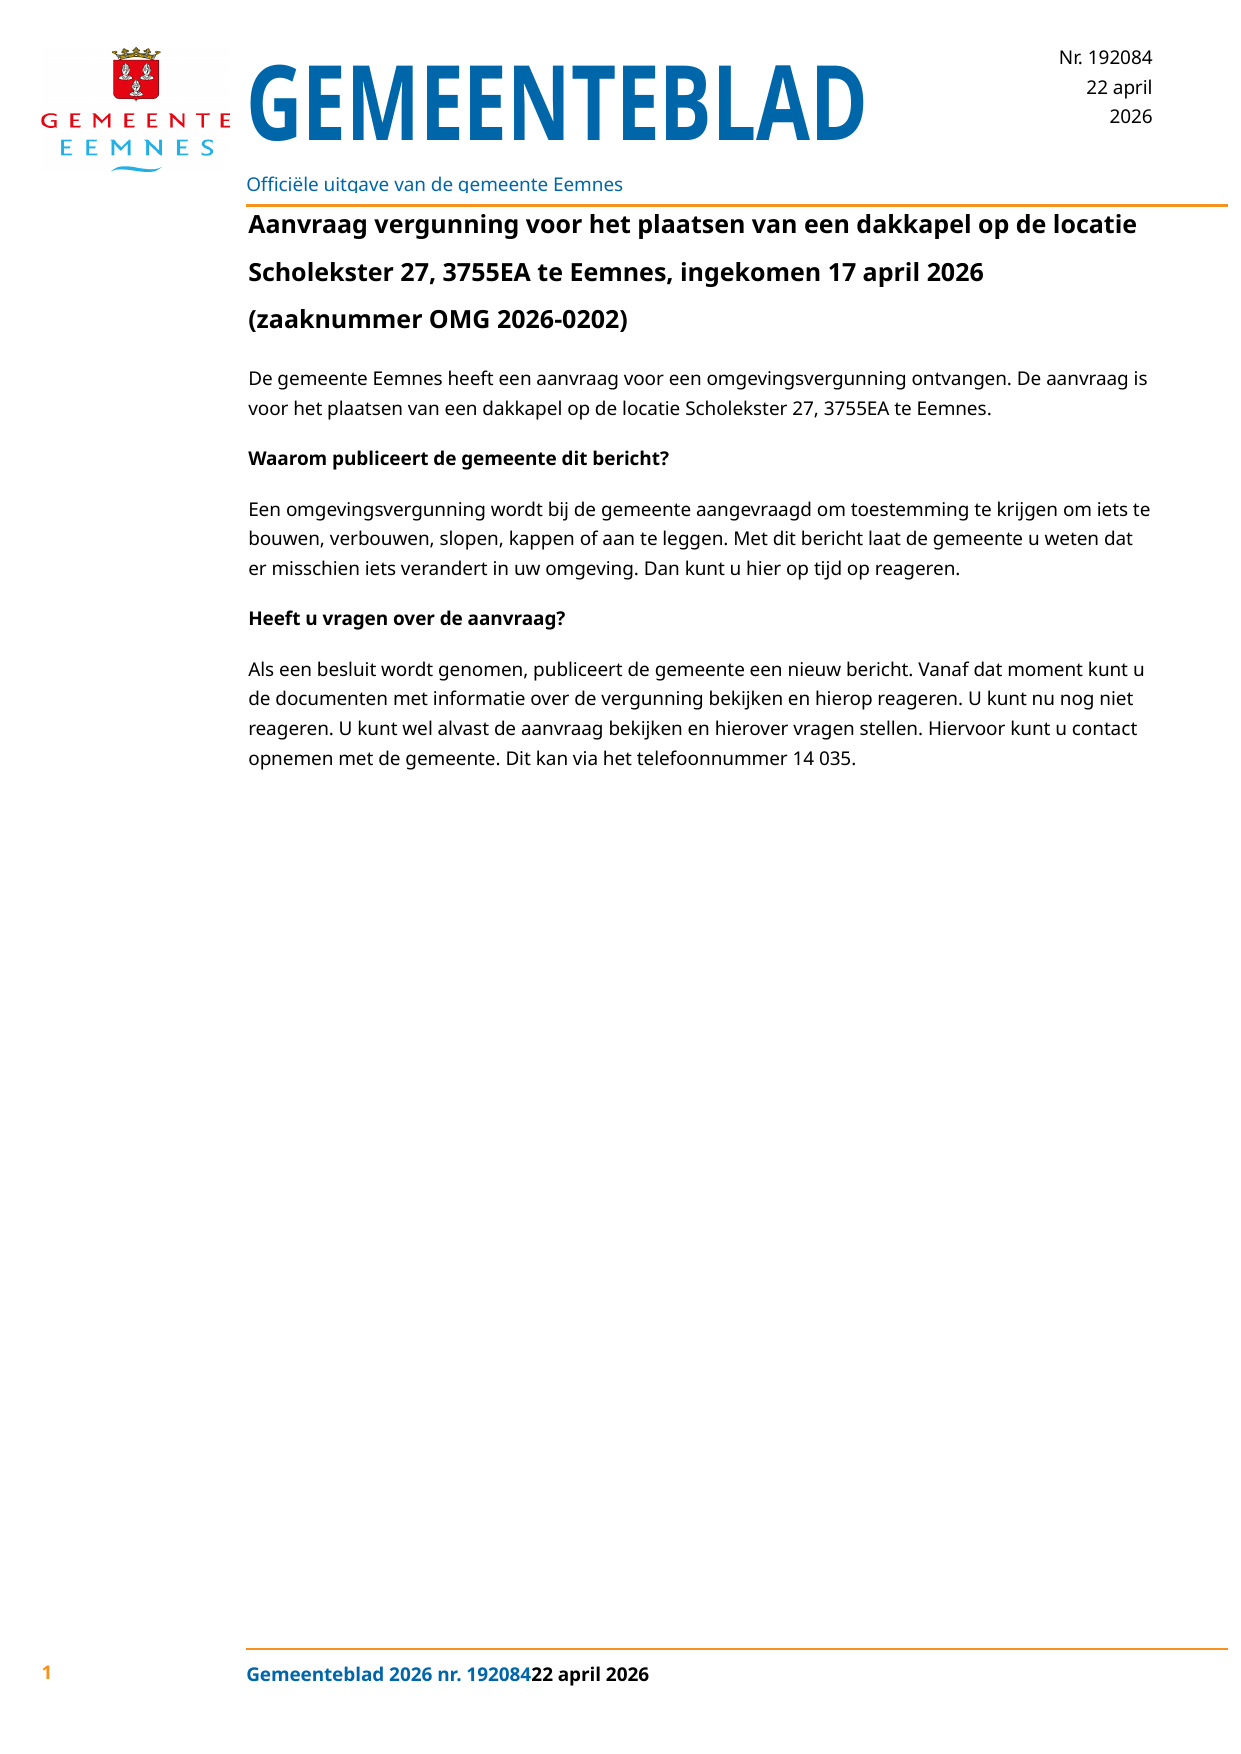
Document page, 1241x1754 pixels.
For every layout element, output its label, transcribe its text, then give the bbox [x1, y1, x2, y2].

text Waarom publiceert de gemeente dit bericht? [248, 446, 1152, 471]
text Aanvraag vergunning voor het plaatsen van een dakkapel op de locatie Scholekster 27, 3755EA te Eemnes, ingekomen 17 april 2026 (zaaknummer OMG 2026-0202) [248, 207, 1152, 336]
picture [41, 47, 231, 172]
text Als een besluit wordt genomen, publiceert de gemeente een nieuw bericht. Vanaf dat moment kunt u de documenten met informatie over de vergunning bekijken en hierop reageren. U kunt nu nog niet reageren. U kunt wel alvast de aanvraag bekijken en hierover vragen stellen. Hiervoor kunt u contact opnemen met de gemeente. Dit kan via het telefoonnummer 14 035. [248, 656, 1152, 770]
text Heeft u vragen over de aanvraag? [248, 606, 1152, 631]
text Een omgevingsvergunning wordt bij de gemeente aangevraagd om toestemming te krijgen om iets te bouwen, verbouwen, slopen, kappen of aan te leggen. Met dit bericht laat de gemeente u weten dat er misschien iets verandert in uw omgeving. Dan kunt u hier op tijd op reageren. [248, 496, 1152, 581]
text De gemeente Eemnes heeft een aanvraag voor een omgevingsvergunning ontvangen. De aanvraag is voor het plaatsen van een dakkapel op de locatie Scholekster 27, 3755EA te Eemnes. [248, 366, 1152, 421]
